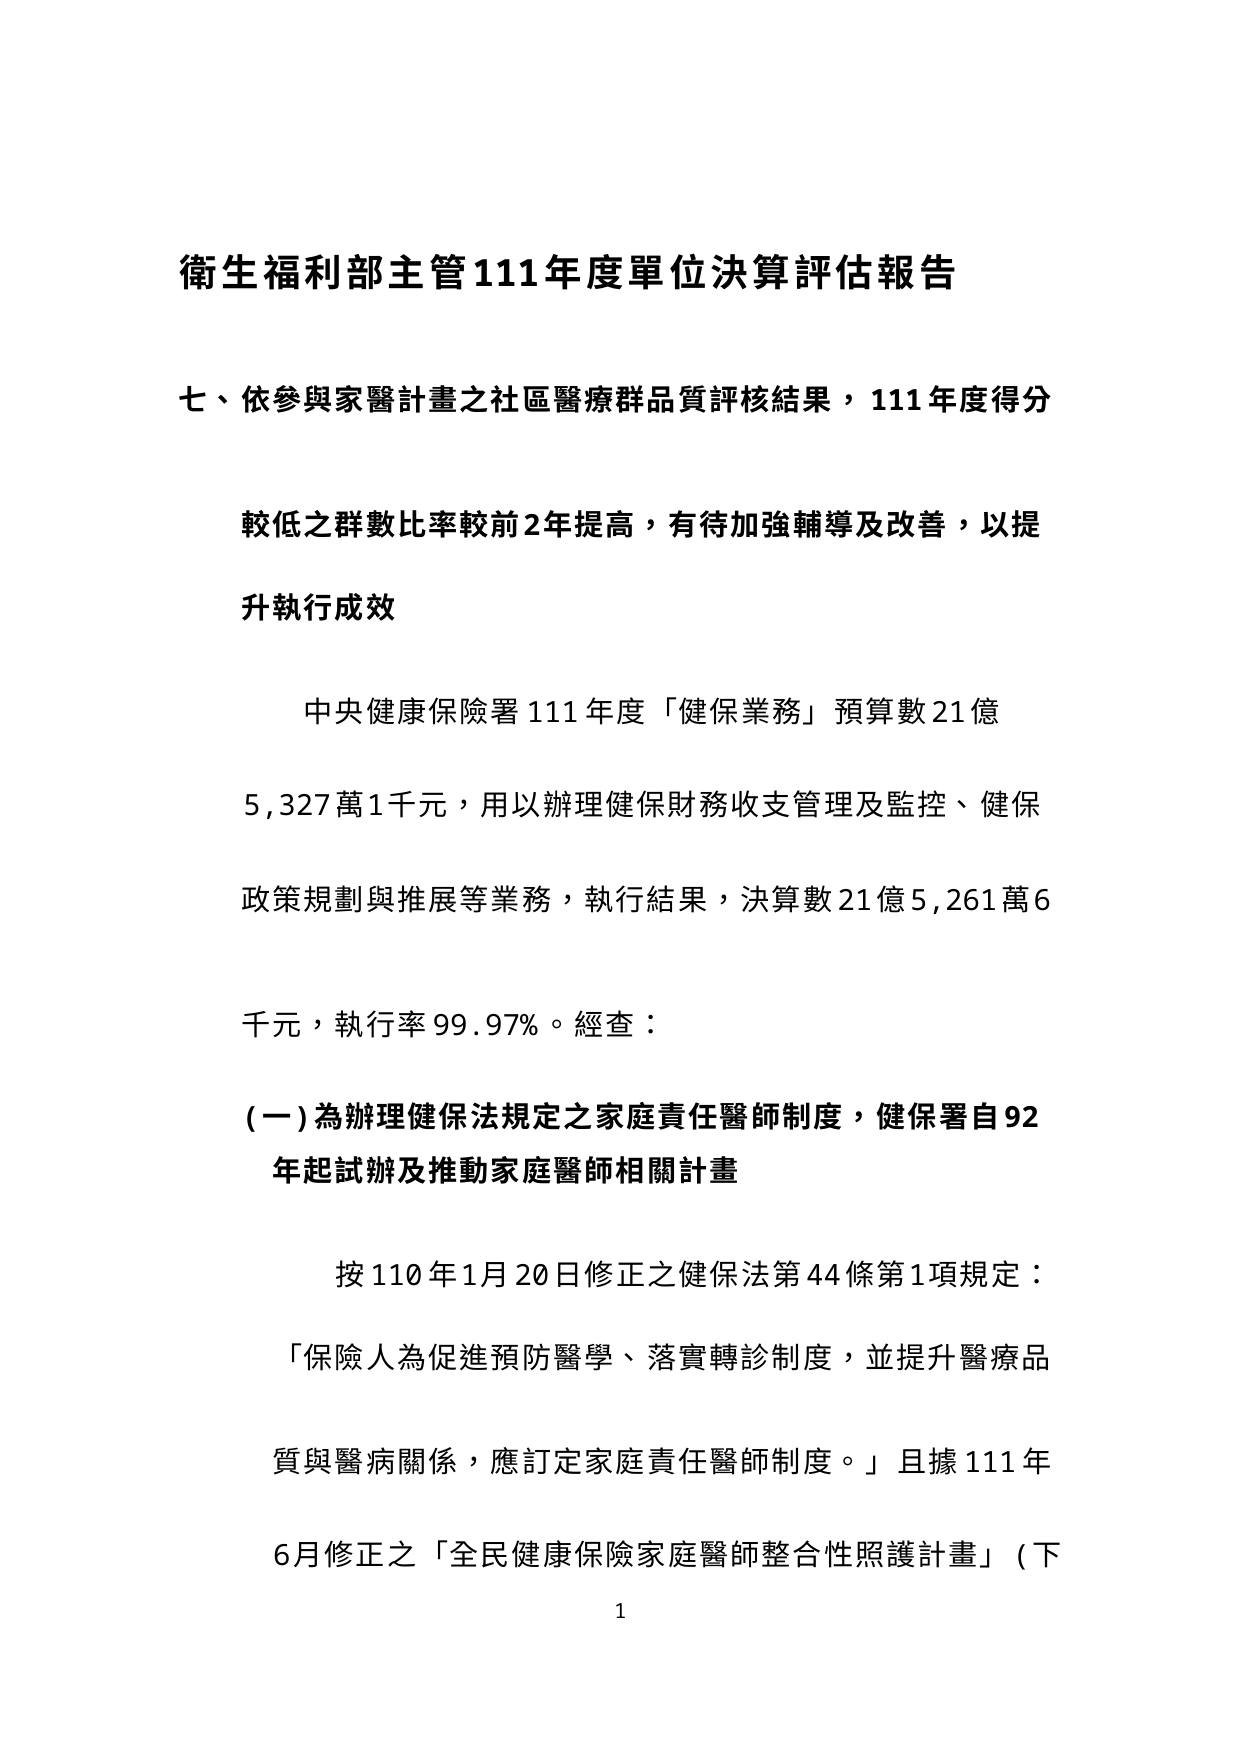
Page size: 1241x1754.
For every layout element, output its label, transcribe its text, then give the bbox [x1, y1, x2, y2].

text 中央健康保險署111年度「健保業務」預算數21億5,327萬1千元，用以辦理健保財務收支管理及監控、健保政策規劃與推展等業務，執行結果，決算數21億5,261萬6千元，執行率99.97%。經查： [236, 627, 1063, 1064]
text 按110年1月20日修正之健保法第44條第1項規定：「保險人為促進預防醫學、落實轉診制度，並提升醫療品質與醫病關係，應訂定家庭責任醫師制度。」且據111年6月修正之「全民健康保險家庭醫師整合性照護計畫」(下 [266, 1189, 1063, 1564]
text 衛生福利部主管111年度單位決算評估報告 [177, 189, 1063, 314]
text (一)為辦理健保法規定之家庭責任醫師制度，健保署自92年起試辦及推動家庭醫師相關計畫 [236, 1064, 1063, 1189]
text 七、依參與家醫計畫之社區醫療群品質評核結果，111年度得分較低之群數比率較前2年提高，有待加強輔導及改善，以提升執行成效 [177, 314, 1063, 627]
